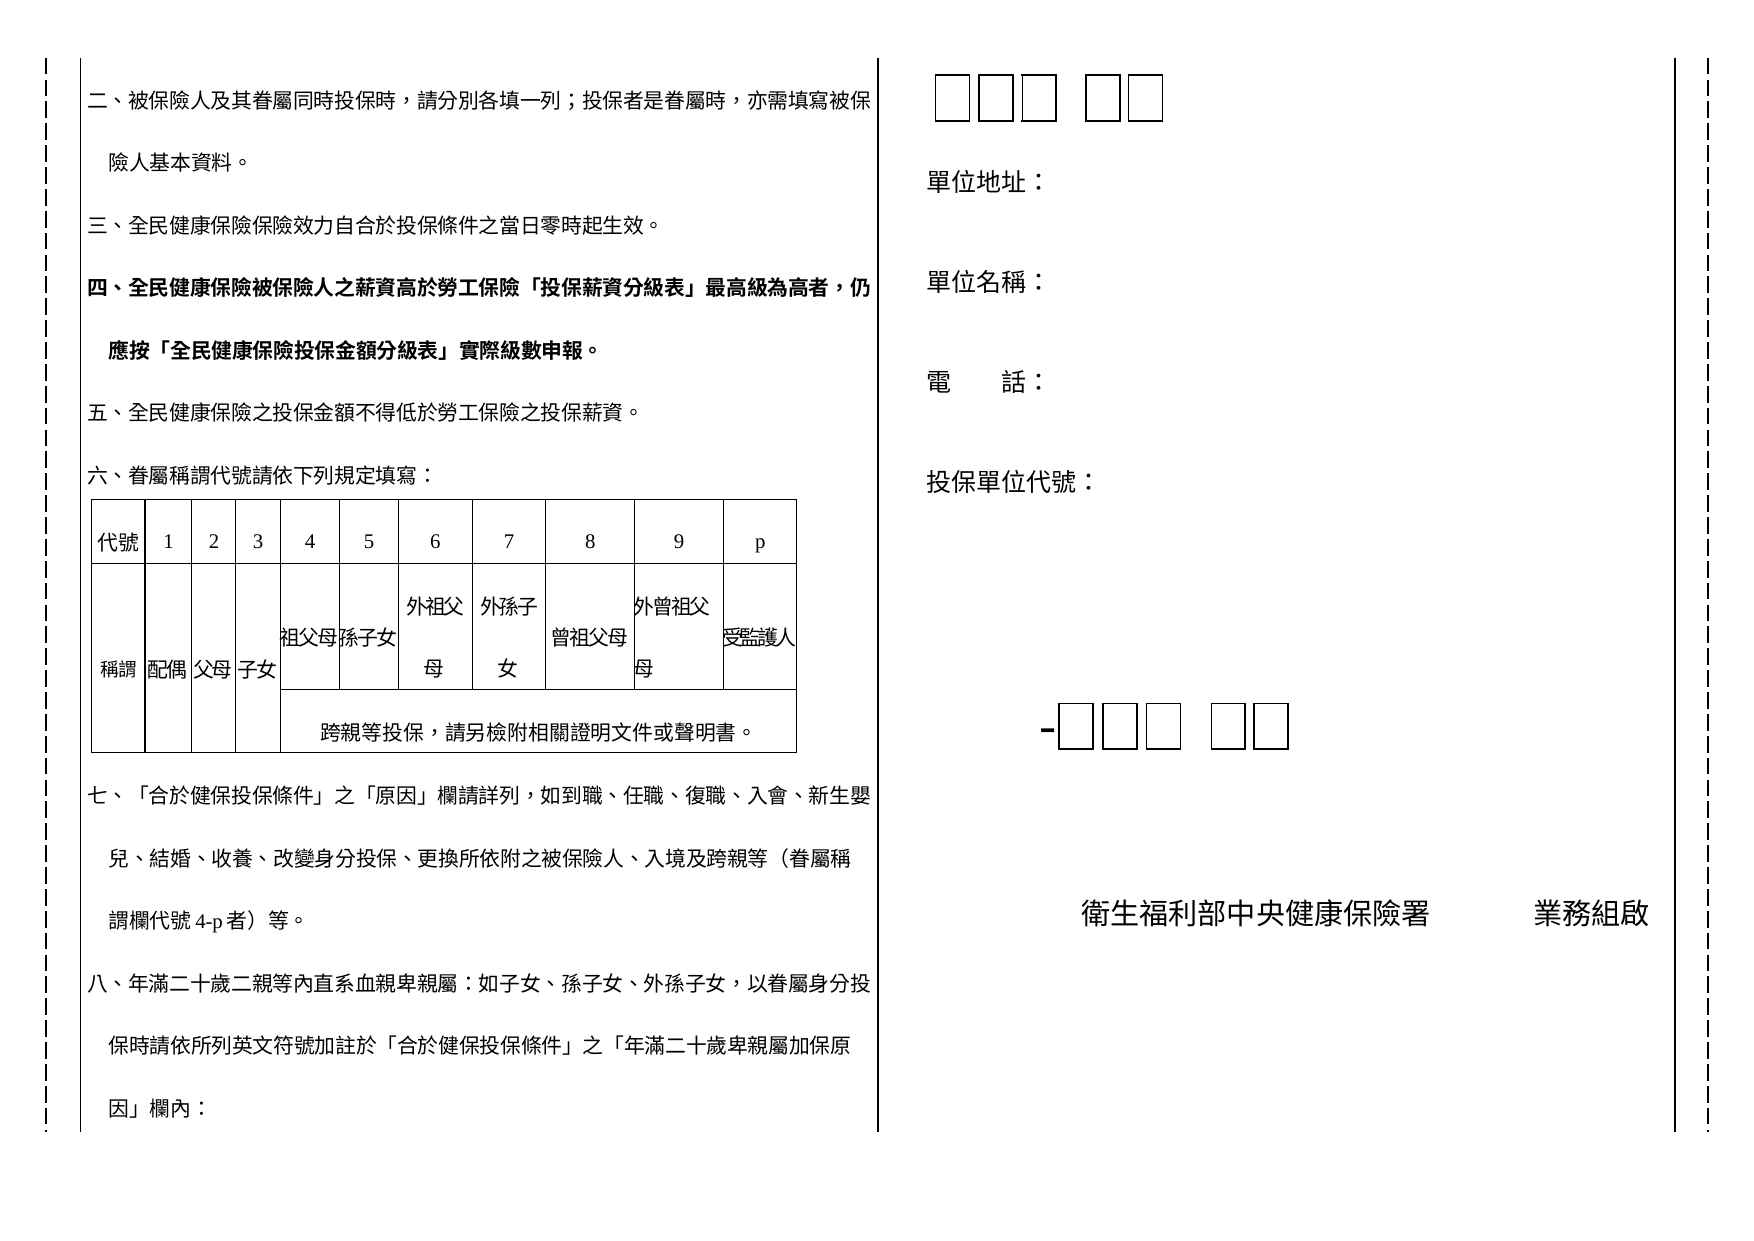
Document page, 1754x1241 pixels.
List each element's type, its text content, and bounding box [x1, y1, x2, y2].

table_header 9 [635, 500, 723, 562]
table_header 6 [399, 500, 472, 562]
table_header [1676, 58, 1708, 1132]
table_cell 受監護人 [724, 564, 796, 688]
table_header 4 [281, 500, 339, 562]
table_cell 曾祖父母 [546, 564, 634, 688]
table_cell 跨親等投保，請另檢附相關證明文件或聲明書。 [281, 690, 796, 752]
table_header [46, 58, 80, 1132]
table_header 2 [192, 500, 235, 562]
table_header 3 [236, 500, 280, 562]
table_header 7 [473, 500, 545, 562]
table_header 二、被保險人及其眷屬同時投保時，請分別各填一列；投保者是眷屬時，亦需填寫被保 險人基本資料。 三、全民健康保險保險效力自合於投保條件之當日零時起生效。 四、全民健康保險被保險人之薪資高於勞工保險「投保薪資分級表」最高級為高者，仍 應按「全民健康保險投保金額分級表」實際級數申報。 五、全民健康保險之投保金額不得低於勞工保險之投保薪資。 六、眷屬稱謂代號請依下列規定填寫： 七、「合於健保投保條件」之「原因」欄請詳列，如到職、任職、復職、入會、新生嬰 兒、結婚、收養、改變身分投保、更換所依附之被保險人、入境及跨親等（眷屬稱 謂欄代號4-p者）等。 八、年滿二十歲二親等內直系血親卑親屬：如子女、孫子女、外孫子女，以眷屬身分投 保時請依所列英文符號加註於「合於健保投保條件」之「年滿二十歲卑親屬加保原 因」欄內： [81, 58, 877, 1132]
table_cell 孫子女 [340, 564, 398, 688]
table_cell 子女 [236, 564, 280, 752]
table_cell 外孫子女 [473, 564, 545, 688]
table_header 1 [146, 500, 191, 562]
table_cell 外曾祖父母 [635, 564, 723, 688]
table_cell 外祖父母 [399, 564, 472, 688]
table_header 5 [340, 500, 398, 562]
table_header p [724, 500, 796, 562]
table_header - 單位地址： 單位名稱： 電 話： 投保單位代號： - 衛生福利部中央健康保險署 業務組啟 [879, 58, 1674, 1132]
table_header 代號 [92, 500, 144, 562]
table_header 8 [546, 500, 634, 562]
table_cell 稱謂 [92, 564, 144, 752]
table_cell 祖父母 [281, 564, 339, 688]
table_cell 配偶 [146, 564, 191, 752]
table_cell 父母 [192, 564, 235, 752]
